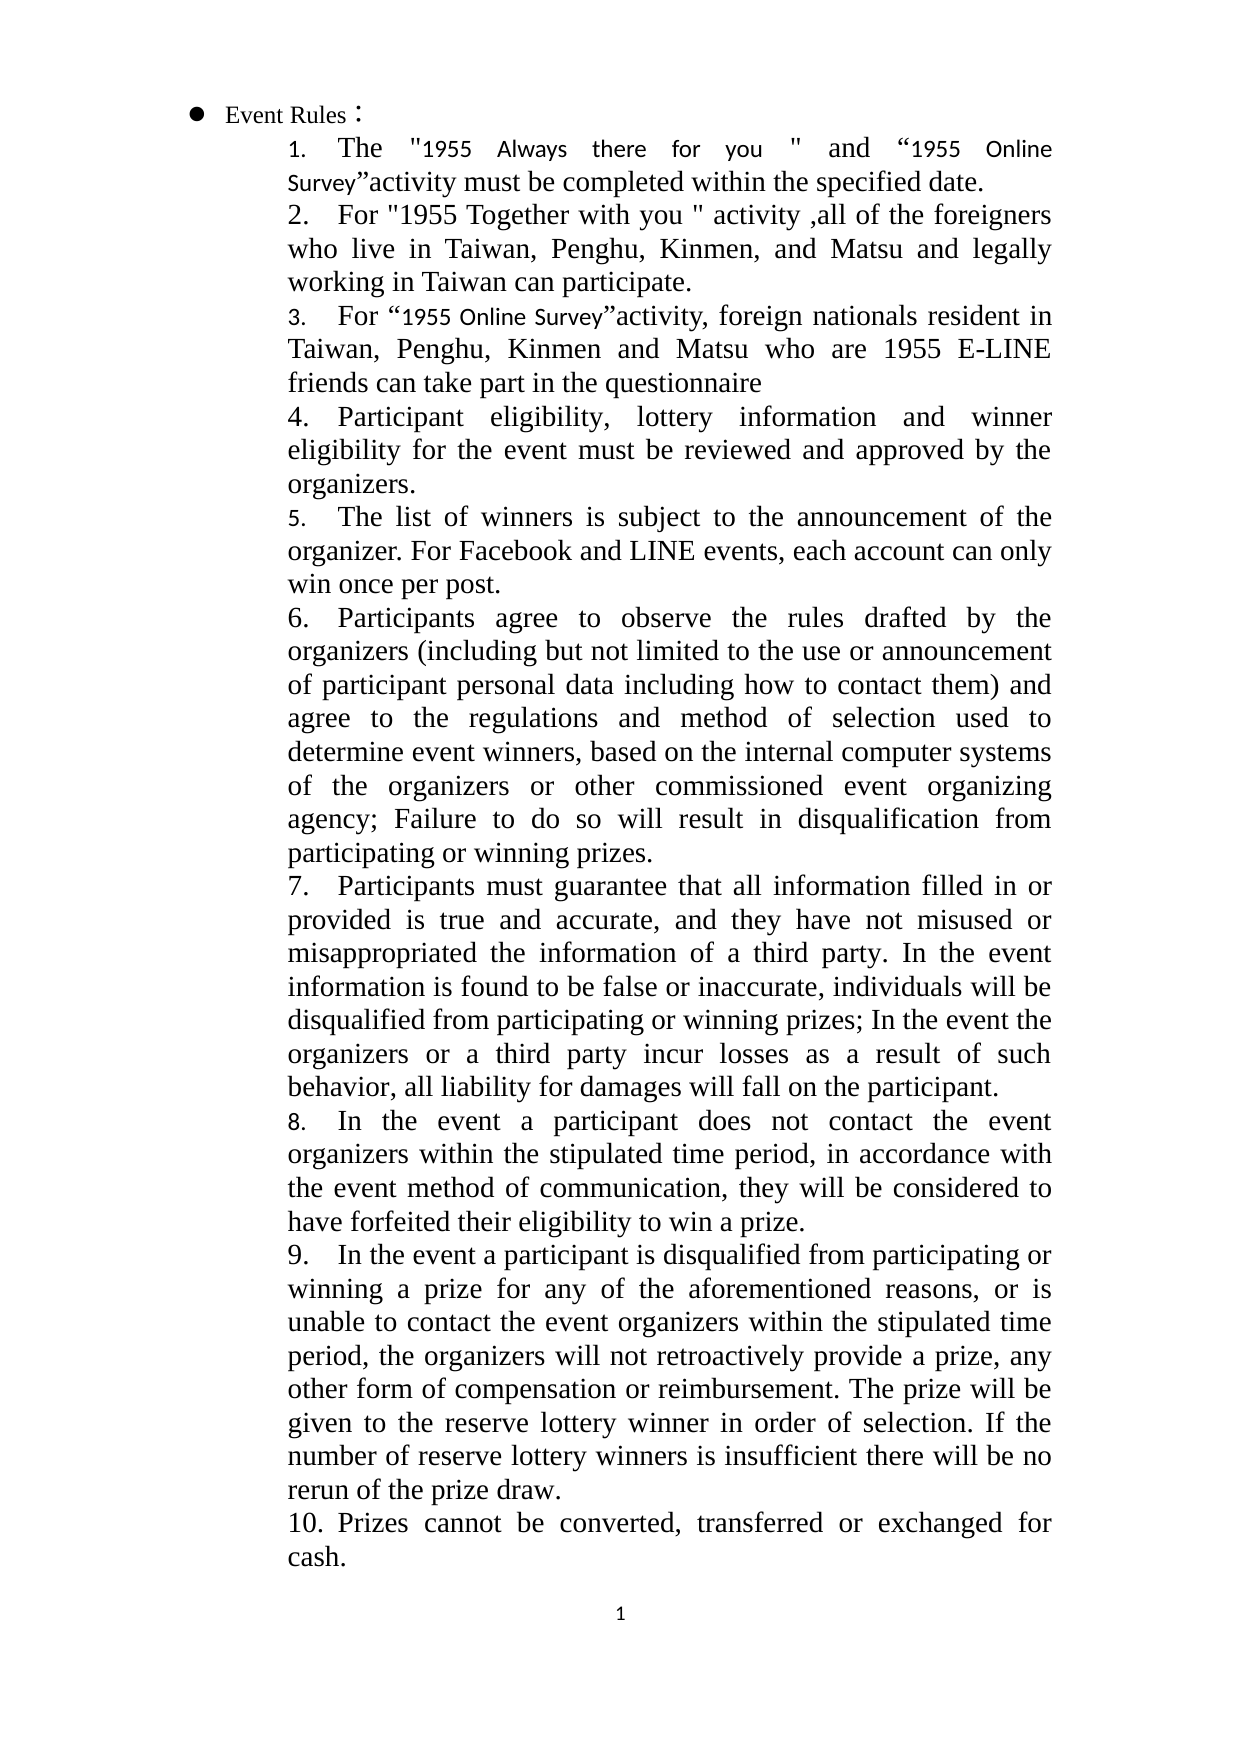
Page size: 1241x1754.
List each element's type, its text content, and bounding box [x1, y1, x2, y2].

list Participants must guarantee that all information filled in or provided is true and accurate, and they have not misused or misappropriated the information of a third party. In the event information is found to be false or inaccurate, individuals will be disqualified from participating or winning prizes; In the event the organizers or a third party incur losses as a result of such behavior, all liability for damages will fall on the participant. [287, 868, 1053, 1103]
list The list of winners is subject to the announcement of the organizer. For Facebook and LINE events, each account can only win once per post. [287, 499, 1053, 600]
list In the event a participant does not contact the event organizers within the stipulated time period, in accordance with the event method of communication, they will be considered to have forfeited their eligibility to win a prize. [287, 1103, 1053, 1237]
list For “1955 Online Survey”activity, foreign nationals resident in Taiwan, Penghu, Kinmen and Matsu who are 1955 E-LINE friends can take part in the questionnaire [287, 298, 1053, 399]
list Participants agree to observe the rules drafted by the organizers (including but not limited to the use or announcement of participant personal data including how to contact them) and agree to the regulations and method of selection used to determine event winners, based on the internal computer systems of the organizers or other commissioned event organizing agency; Failure to do so will result in disqualification from participating or winning prizes. [287, 600, 1053, 868]
list In the event a participant is disqualified from participating or winning a prize for any of the aforementioned reasons, or is unable to contact the event organizers within the stipulated time period, the organizers will not retroactively provide a prize, any other form of compensation or reimbursement. The prize will be given to the reserve lottery winner in order of selection. If the number of reserve lottery winners is insufficient there will be no rerun of the prize draw. [287, 1237, 1053, 1506]
list Event Rules： [187, 94, 1053, 130]
list For "1955 Together with you " activity ,all of the foreigners who live in Taiwan, Penghu, Kinmen, and Matsu and legally working in Taiwan can participate. [287, 197, 1053, 298]
list The "1955 Always there for you " and “1955 Online Survey”activity must be completed within the specified date. [287, 130, 1053, 197]
list Prizes cannot be converted, transferred or exchanged for cash. [287, 1506, 1053, 1573]
list Participant eligibility, lottery information and winner eligibility for the event must be reviewed and approved by the organizers. [287, 399, 1053, 499]
